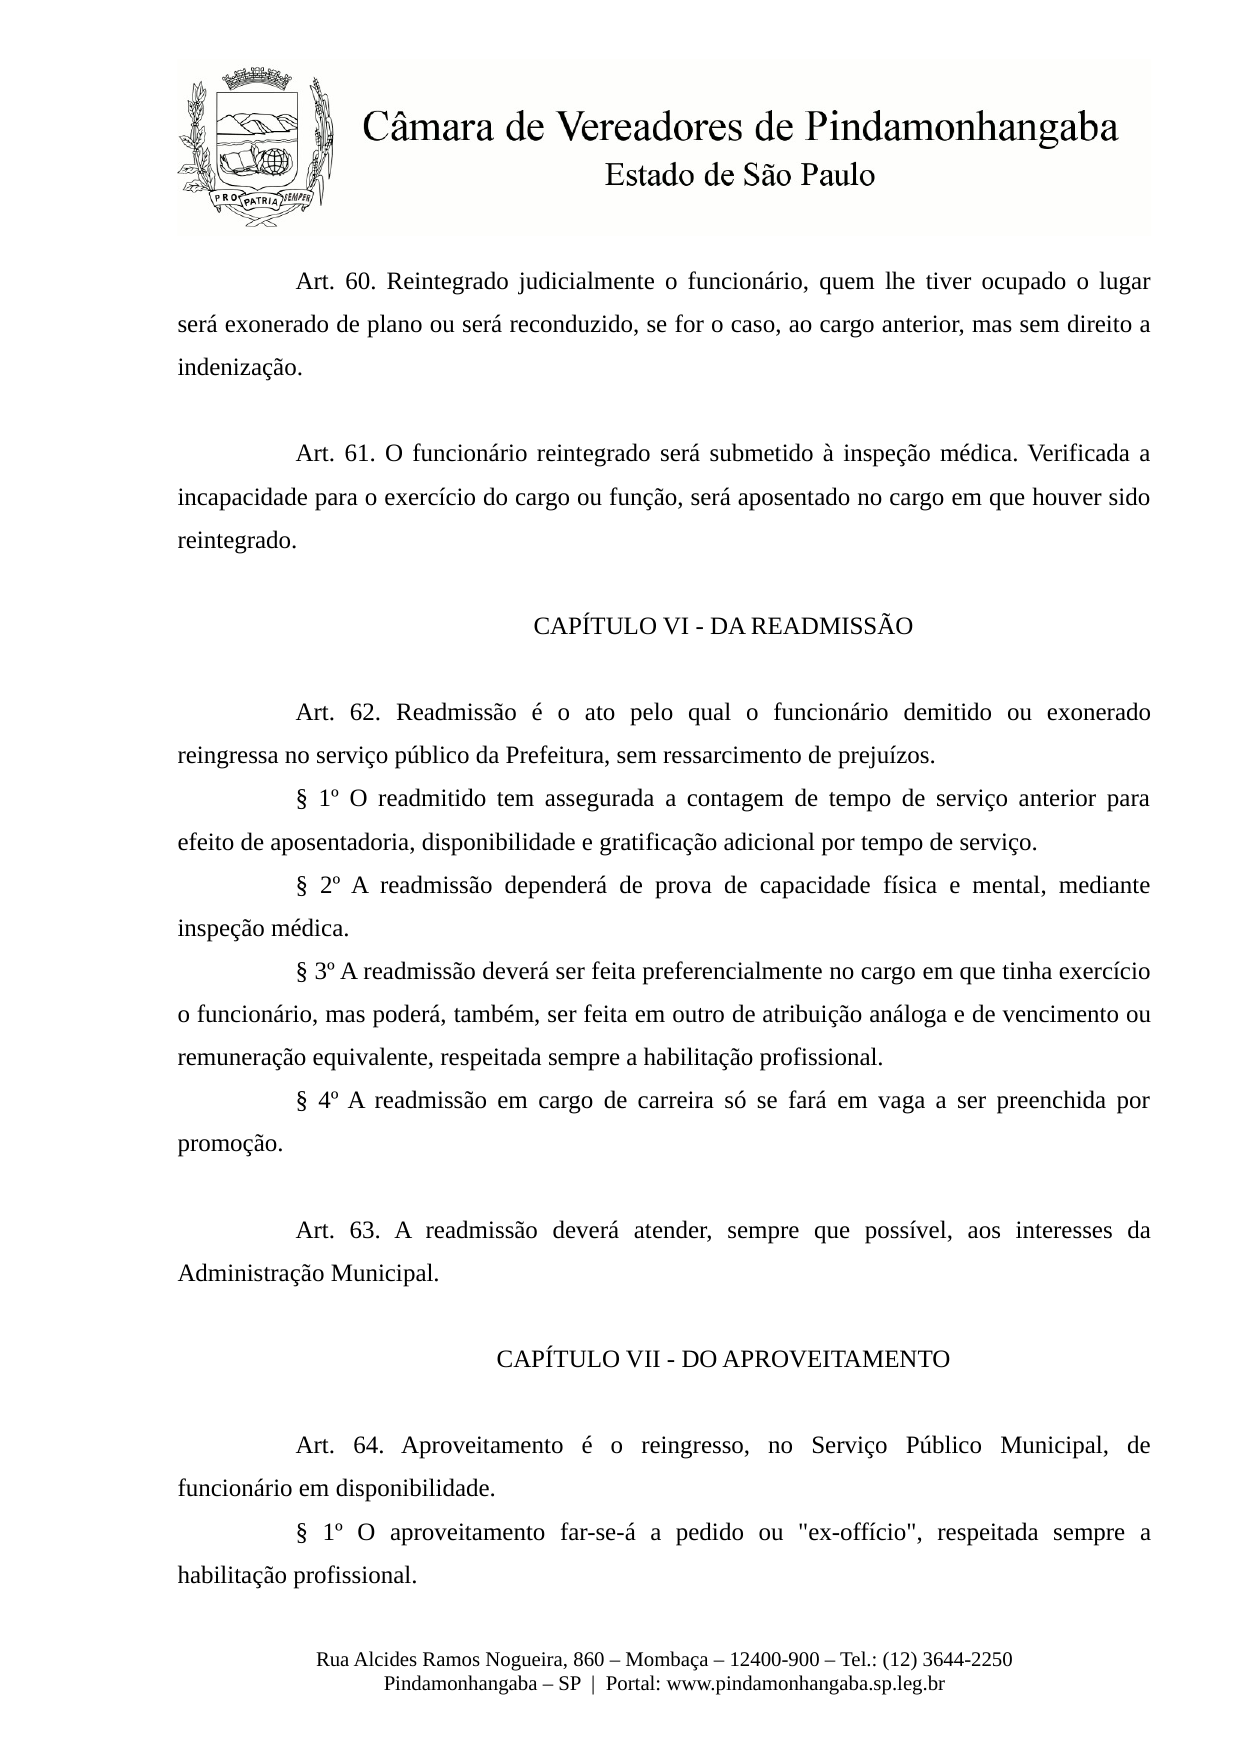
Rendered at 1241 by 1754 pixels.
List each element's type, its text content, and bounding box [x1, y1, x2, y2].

text Art. 64. Aproveitamento é o reingresso, no Serviço Público Municipal, de funcionário em disponibilidade. [177, 1430, 1152, 1502]
text CAPÍTULO VII - DO APROVEITAMENTO [177, 1344, 1152, 1373]
text Art. 63. A readmissão deverá atender, sempre que possível, aos interesses da Administração Municipal. [177, 1215, 1152, 1287]
text § 4º A readmissão em cargo de carreira só se fará em vaga a ser preenchida por promoção. [177, 1085, 1152, 1157]
text Art. 62. Readmissão é o ato pelo qual o funcionário demitido ou exonerado reingressa no serviço público da Prefeitura, sem ressarcimento de prejuízos. [177, 697, 1152, 769]
text Art. 60. Reintegrado judicialmente o funcionário, quem lhe tiver ocupado o lugar será exonerado de plano ou será reconduzido, se for o caso, ao cargo anterior, mas sem direito a indenização. [177, 266, 1152, 381]
text § 3º A readmissão deverá ser feita preferencialmente no cargo em que tinha exercício o funcionário, mas poderá, também, ser feita em outro de atribuição análoga e de vencimento ou remuneração equivalente, respeitada sempre a habilitação profissional. [177, 956, 1152, 1071]
text Art. 61. O funcionário reintegrado será submetido à inspeção médica. Verificada a incapacidade para o exercício do cargo ou função, será aposentado no cargo em que houver sido reintegrado. [177, 438, 1152, 553]
text § 2º A readmissão dependerá de prova de capacidade física e mental, mediante inspeção médica. [177, 870, 1152, 942]
text § 1º O aproveitamento far-se-á a pedido ou "ex-offício", respeitada sempre a habilitação profissional. [177, 1517, 1152, 1588]
text § 1º O readmitido tem assegurada a contagem de tempo de serviço anterior para efeito de aposentadoria, disponibilidade e gratificação adicional por tempo de serviço. [177, 783, 1152, 855]
text CAPÍTULO VI - DA READMISSÃO [177, 611, 1152, 640]
picture [177, 59, 1152, 236]
